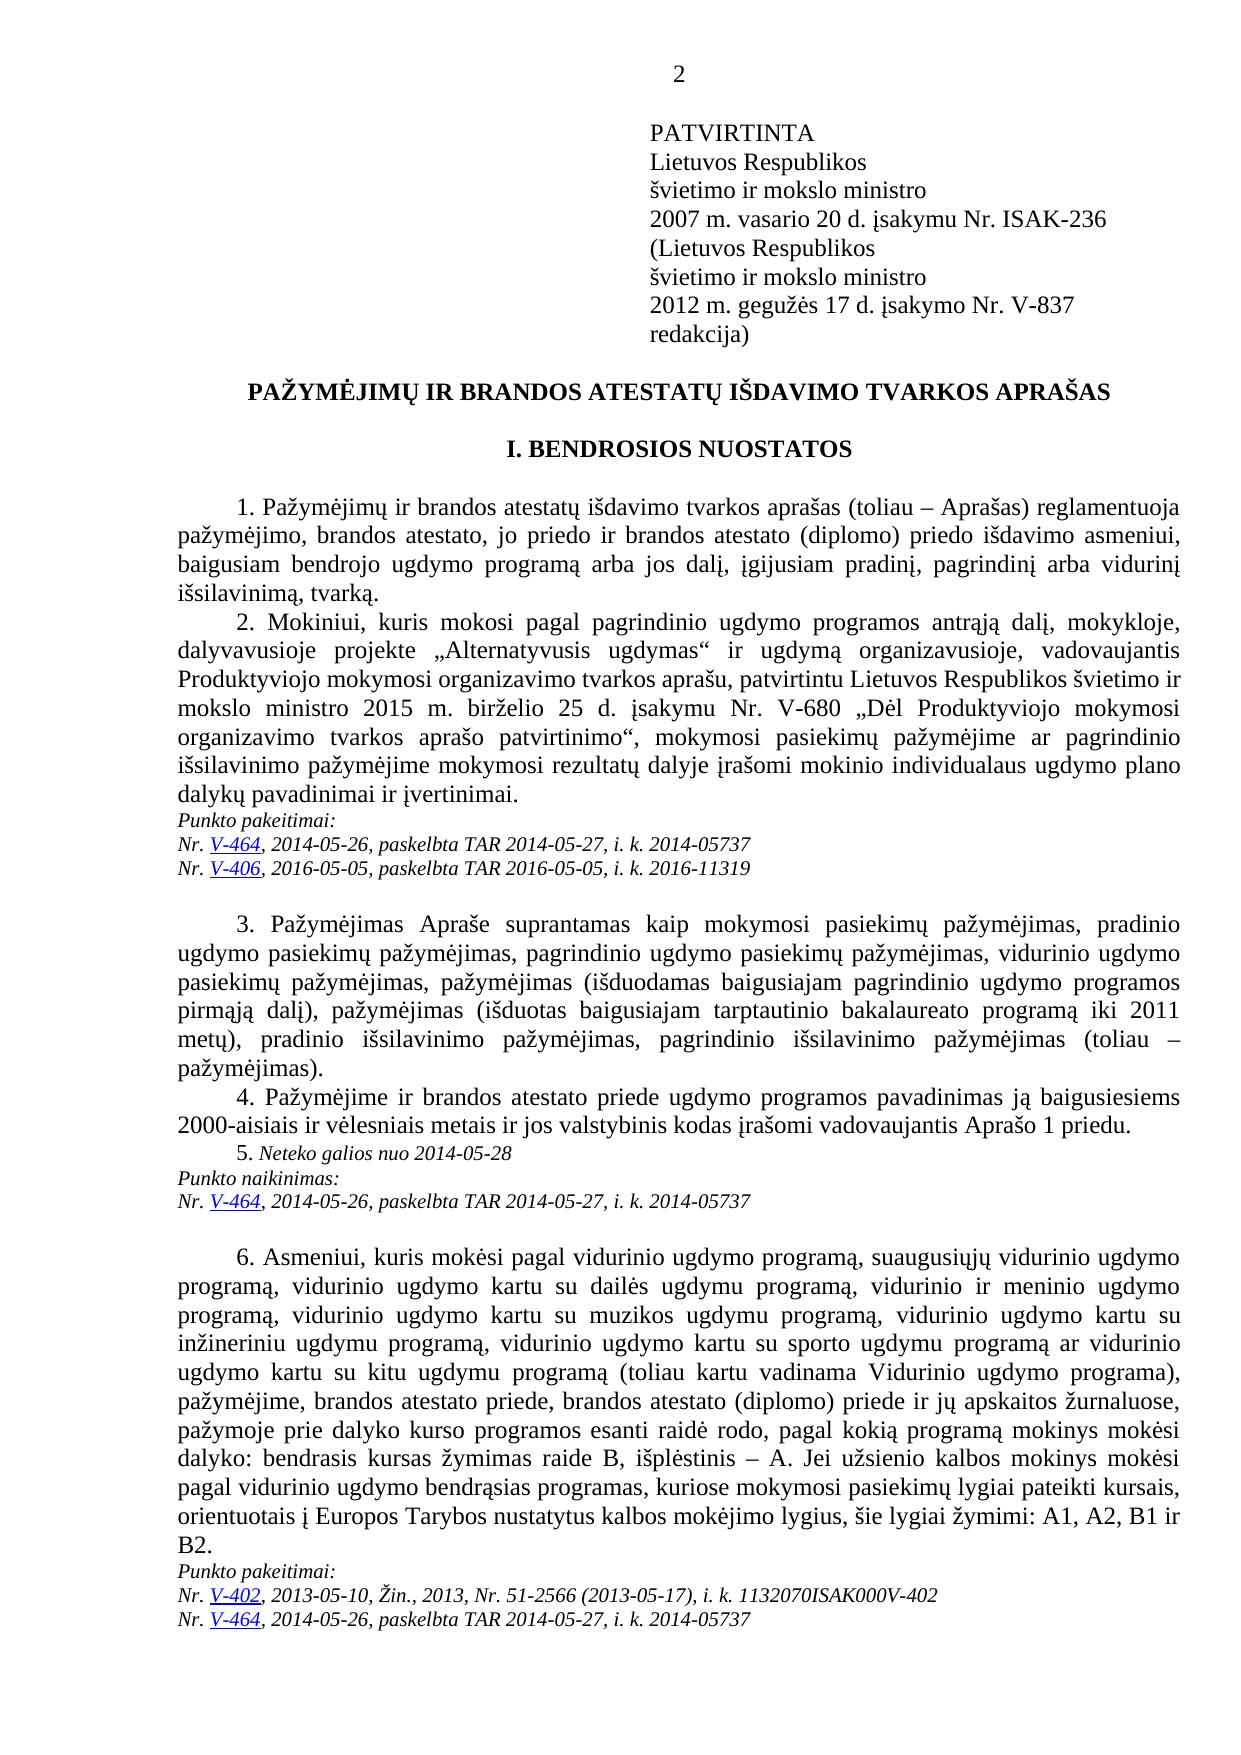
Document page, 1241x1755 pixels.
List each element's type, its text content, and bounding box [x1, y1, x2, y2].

text I. BENDROSIOS NUOSTATOS [177, 434, 1181, 463]
text Nr. V-406, 2016-05-05, paskelbta TAR 2016-05-05, i. k. 2016-11319 [177, 856, 1181, 880]
text (Lietuvos Respublikos [649, 233, 1181, 262]
text 2. Mokiniui, kuris mokosi pagal pagrindinio ugdymo programos antrąją dalį, mokykloje, dalyvavusioje projekte „Alternatyvusis ugdymas“ ir ugdymą organizavusioje, vadovaujantis Produktyviojo mokymosi organizavimo tvarkos aprašu, patvirtintu Lietuvos Respublikos švietimo ir mokslo ministro 2015 m. birželio 25 d. įsakymu Nr. V-680 „Dėl Produktyviojo mokymosi organizavimo tvarkos aprašo patvirtinimo“, mokymosi pasiekimų pažymėjime ar pagrindinio išsilavinimo pažymėjime mokymosi rezultatų dalyje įrašomi mokinio individualaus ugdymo plano dalykų pavadinimai ir įvertinimai. [177, 607, 1181, 808]
text redakcija) [649, 319, 1181, 348]
text Nr. V-464, 2014-05-26, paskelbta TAR 2014-05-27, i. k. 2014-05737 [177, 1607, 1181, 1631]
text Punkto naikinimas: [177, 1165, 1181, 1189]
text Nr. V-402, 2013-05-10, Žin., 2013, Nr. 51-2566 (2013-05-17), i. k. 1132070ISAK000V-402 [177, 1583, 1181, 1607]
text Nr. V-464, 2014-05-26, paskelbta TAR 2014-05-27, i. k. 2014-05737 [177, 832, 1181, 856]
text 2012 m. gegužės 17 d. įsakymo Nr. V-837 [649, 291, 1181, 319]
text 6. Asmeniui, kuris mokėsi pagal vidurinio ugdymo programą, suaugusiųjų vidurinio ugdymo programą, vidurinio ugdymo kartu su dailės ugdymu programą, vidurinio ir meninio ugdymo programą, vidurinio ugdymo kartu su muzikos ugdymu programą, vidurinio ugdymo kartu su inžineriniu ugdymu programą, vidurinio ugdymo kartu su sporto ugdymu programą ar vidurinio ugdymo kartu su kitu ugdymu programą (toliau kartu vadinama Vidurinio ugdymo programa), pažymėjime, brandos atestato priede, brandos atestato (diplomo) priede ir jų apskaitos žurnaluose, pažymoje prie dalyko kurso programos esanti raidė rodo, pagal kokią programą mokinys mokėsi dalyko: bendrasis kursas žymimas raide B, išplėstinis – A. Jei užsienio kalbos mokinys mokėsi pagal vidurinio ugdymo bendrąsias programas, kuriose mokymosi pasiekimų lygiai pateikti kursais, orientuotais į Europos Tarybos nustatytus kalbos mokėjimo lygius, šie lygiai žymimi: A1, A2, B1 ir B2. [177, 1242, 1181, 1558]
text Punkto pakeitimai: [177, 1558, 1181, 1583]
text 2007 m. vasario 20 d. įsakymu Nr. ISAK-236 [649, 204, 1181, 233]
text Punkto pakeitimai: [177, 808, 1181, 832]
text Lietuvos Respublikos [649, 147, 1181, 176]
text PATVIRTINTA [649, 118, 1181, 147]
text švietimo ir mokslo ministro [649, 176, 1181, 204]
text švietimo ir mokslo ministro [649, 262, 1181, 291]
text 5. Neteko galios nuo 2014-05-28 [177, 1139, 1181, 1165]
text 4. Pažymėjime ir brandos atestato priede ugdymo programos pavadinimas ją baigusiesiems 2000-aisiais ir vėlesniais metais ir jos valstybinis kodas įrašomi vadovaujantis Aprašo 1 priedu. [177, 1082, 1181, 1139]
text PAŽYMĖJIMŲ IR BRANDOS ATESTATŲ IŠDAVIMO TVARKOS APRAŠAS [177, 377, 1181, 406]
text Nr. V-464, 2014-05-26, paskelbta TAR 2014-05-27, i. k. 2014-05737 [177, 1189, 1181, 1213]
text 3. Pažymėjimas Apraše suprantamas kaip mokymosi pasiekimų pažymėjimas, pradinio ugdymo pasiekimų pažymėjimas, pagrindinio ugdymo pasiekimų pažymėjimas, vidurinio ugdymo pasiekimų pažymėjimas, pažymėjimas (išduodamas baigusiajam pagrindinio ugdymo programos pirmąją dalį), pažymėjimas (išduotas baigusiajam tarptautinio bakalaureato programą iki 2011 metų), pradinio išsilavinimo pažymėjimas, pagrindinio išsilavinimo pažymėjimas (toliau – pažymėjimas). [177, 909, 1181, 1082]
text 1. Pažymėjimų ir brandos atestatų išdavimo tvarkos aprašas (toliau – Aprašas) reglamentuoja pažymėjimo, brandos atestato, jo priedo ir brandos atestato (diplomo) priedo išdavimo asmeniui, baigusiam bendrojo ugdymo programą arba jos dalį, įgijusiam pradinį, pagrindinį arba vidurinį išsilavinimą, tvarką. [177, 492, 1181, 607]
